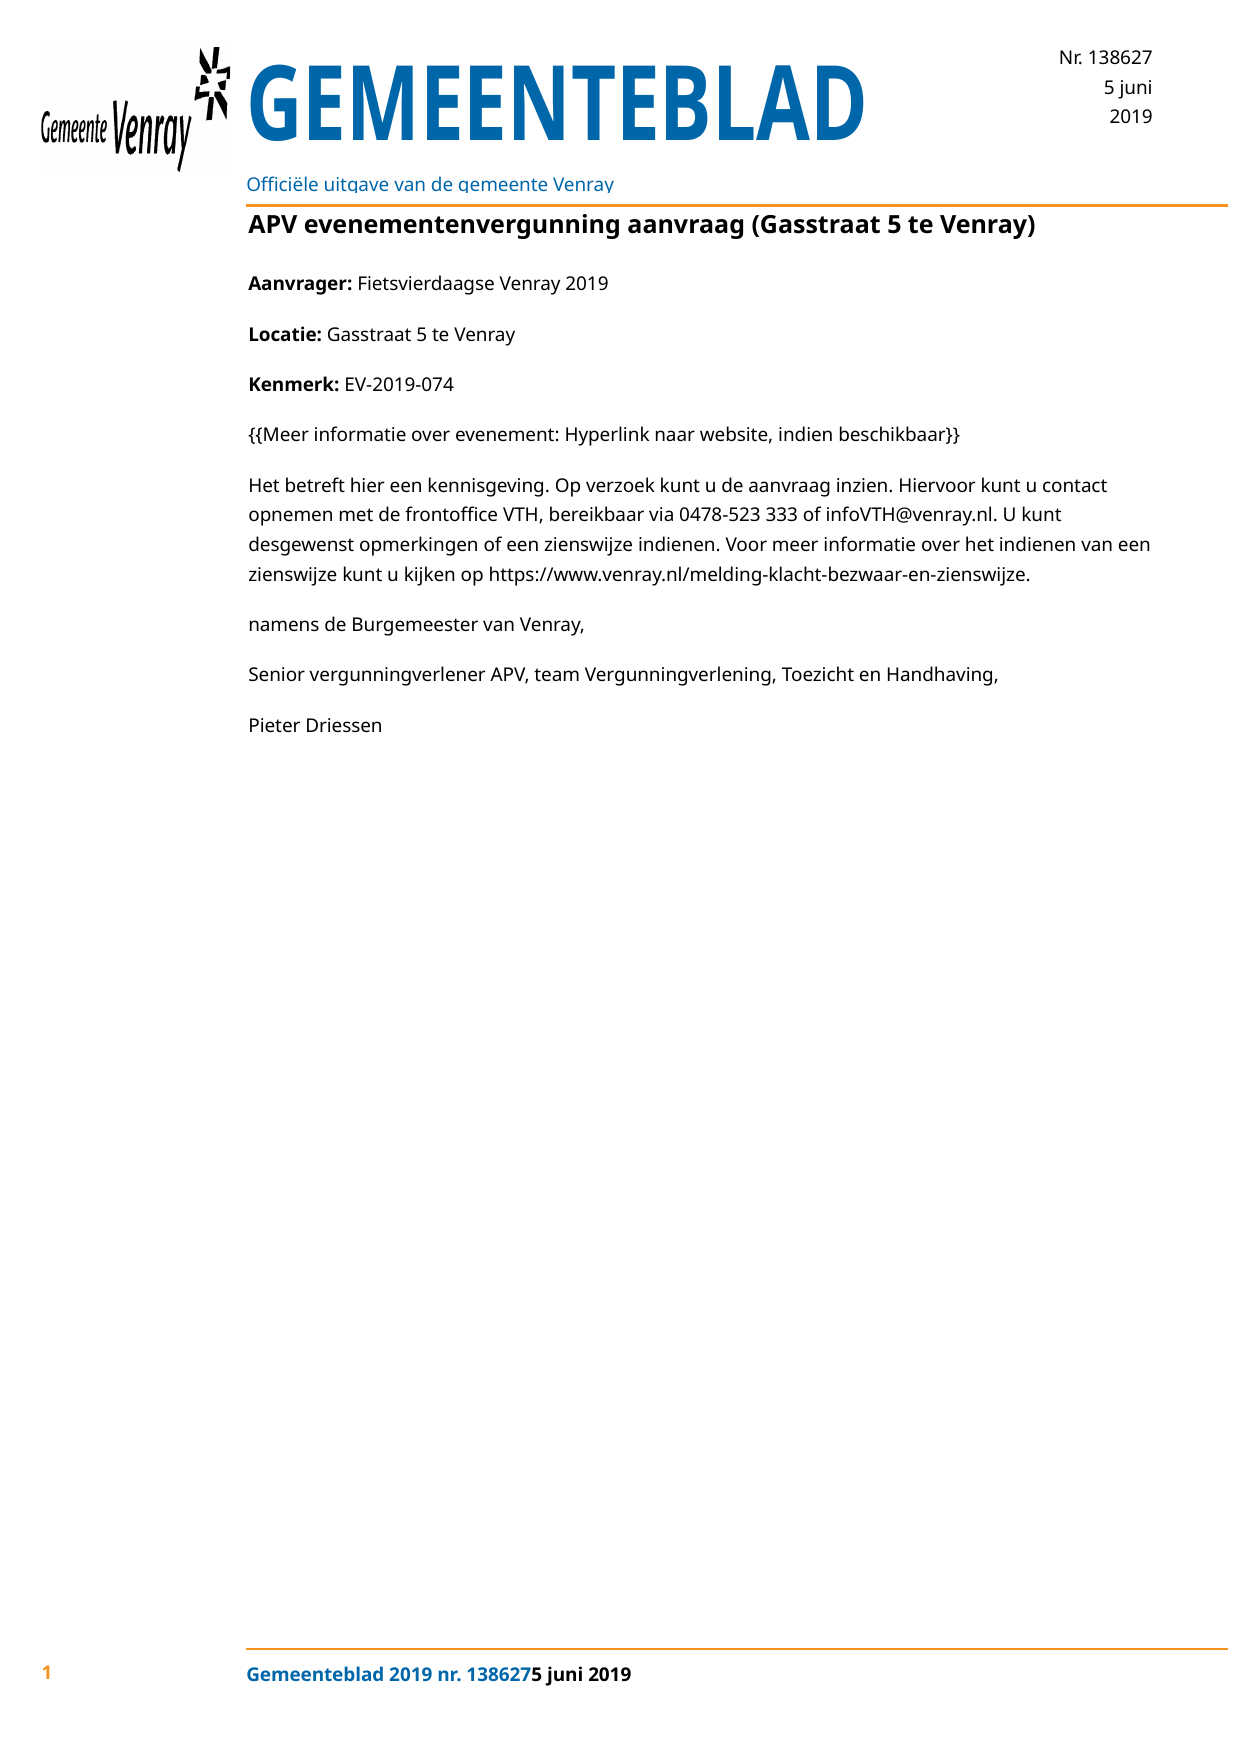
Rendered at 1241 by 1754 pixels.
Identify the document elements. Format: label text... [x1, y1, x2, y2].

text APV evenementenvergunning aanvraag (Gasstraat 5 te Venray) [248, 207, 1152, 241]
text Kenmerk: EV-2019-074 [248, 371, 1152, 397]
text namens de Burgemeester van Venray, [248, 611, 1152, 637]
text Locatie: Gasstraat 5 te Venray [248, 321, 1152, 346]
text Aanvrager: Fietsvierdaagse Venray 2019 [248, 270, 1152, 296]
text Pieter Driessen [248, 712, 1152, 738]
picture [41, 47, 231, 172]
text {{Meer informatie over evenement: Hyperlink naar website, indien beschikbaar}} [248, 422, 1152, 447]
text Senior vergunningverlener APV, team Vergunningverlening, Toezicht en Handhaving, [248, 662, 1152, 687]
text Het betreft hier een kennisgeving. Op verzoek kunt u de aanvraag inzien. Hiervoor kunt u contact opnemen met de frontoffice VTH, bereikbaar via 0478-523 333 of infoVTH@venray.nl. U kunt desgewenst opmerkingen of een zienswijze indienen. Voor meer informatie over het indienen van een zienswijze kunt u kijken op https://www.venray.nl/melding-klacht-bezwaar-en-zienswijze. [248, 472, 1152, 586]
